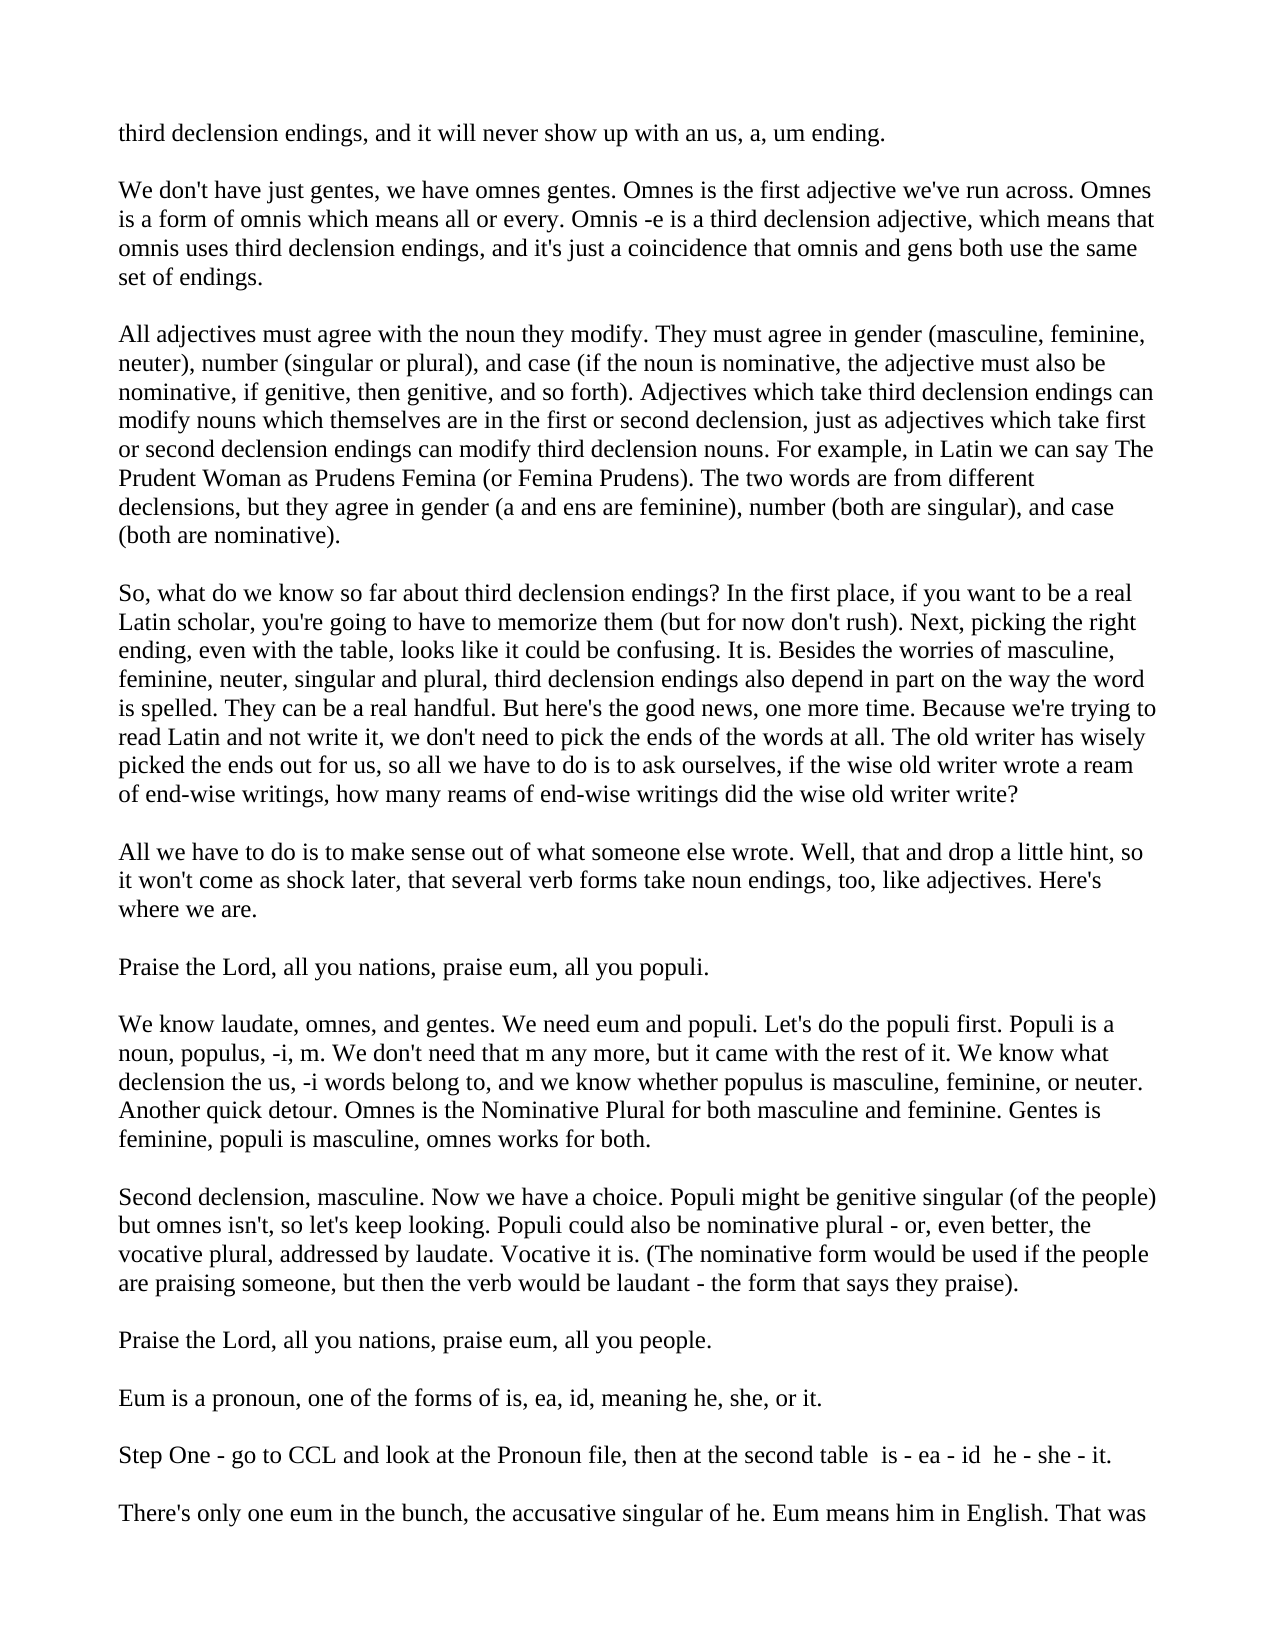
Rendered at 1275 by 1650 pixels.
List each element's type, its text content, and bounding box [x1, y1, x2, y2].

text There's only one eum in the bunch, the accusative singular of he. Eum means him in English. That was [118, 1498, 1157, 1527]
text Praise the Lord, all you nations, praise eum, all you populi. [118, 952, 1157, 981]
text So, what do we know so far about third declension endings? In the first place, if you want to be a real Latin scholar, you're going to have to memorize them (but for now don't rush). Next, picking the right ending, even with the table, looks like it could be confusing. It is. Besides the worries of masculine, feminine, neuter, singular and plural, third declension endings also depend in part on the way the word is spelled. They can be a real handful. But here's the good news, one more time. Because we're trying to read Latin and not write it, we don't need to pick the ends of the words at all. The old writer has wisely picked the ends out for us, so all we have to do is to ask ourselves, if the wise old writer wrote a ream of end-wise writings, how many reams of end-wise writings did the wise old writer write? [118, 578, 1157, 808]
text Eum is a pronoun, one of the forms of is, ea, id, meaning he, she, or it. [118, 1383, 1157, 1412]
text We know laudate, omnes, and gentes. We need eum and populi. Let's do the populi first. Populi is a noun, populus, -i, m. We don't need that m any more, but it came with the rest of it. We know what declension the us, -i words belong to, and we know whether populus is masculine, feminine, or neuter. Another quick detour. Omnes is the Nominative Plural for both masculine and feminine. Gentes is feminine, populi is masculine, omnes works for both. [118, 1009, 1157, 1153]
text Step One - go to CCL and look at the Pronoun file, then at the second table is - ea - id he - she - it. [118, 1441, 1157, 1469]
text third declension endings, and it will never show up with an us, a, um ending. [118, 118, 1157, 147]
text Second declension, masculine. Now we have a choice. Populi might be genitive singular (of the people) but omnes isn't, so let's keep looking. Populi could also be nominative plural - or, even better, the vocative plural, addressed by laudate. Vocative it is. (The nominative form would be used if the people are praising someone, but then the verb would be laudant - the form that says they praise). [118, 1182, 1157, 1297]
text We don't have just gentes, we have omnes gentes. Omnes is the first adjective we've run across. Omnes is a form of omnis which means all or every. Omnis -e is a third declension adjective, which means that omnis uses third declension endings, and it's just a coincidence that omnis and gens both use the same set of endings. [118, 176, 1157, 291]
text Praise the Lord, all you nations, praise eum, all you people. [118, 1326, 1157, 1354]
text All adjectives must agree with the noun they modify. They must agree in gender (masculine, feminine, neuter), number (singular or plural), and case (if the noun is nominative, the adjective must also be nominative, if genitive, then genitive, and so forth). Adjectives which take third declension endings can modify nouns which themselves are in the first or second declension, just as adjectives which take first or second declension endings can modify third declension nouns. For example, in Latin we can say The Prudent Woman as Prudens Femina (or Femina Prudens). The two words are from different declensions, but they agree in gender (a and ens are feminine), number (both are singular), and case (both are nominative). [118, 319, 1157, 549]
text All we have to do is to make sense out of what someone else wrote. Well, that and drop a little hint, so it won't come as shock later, that several verb forms take noun endings, too, like adjectives. Here's where we are. [118, 837, 1157, 923]
